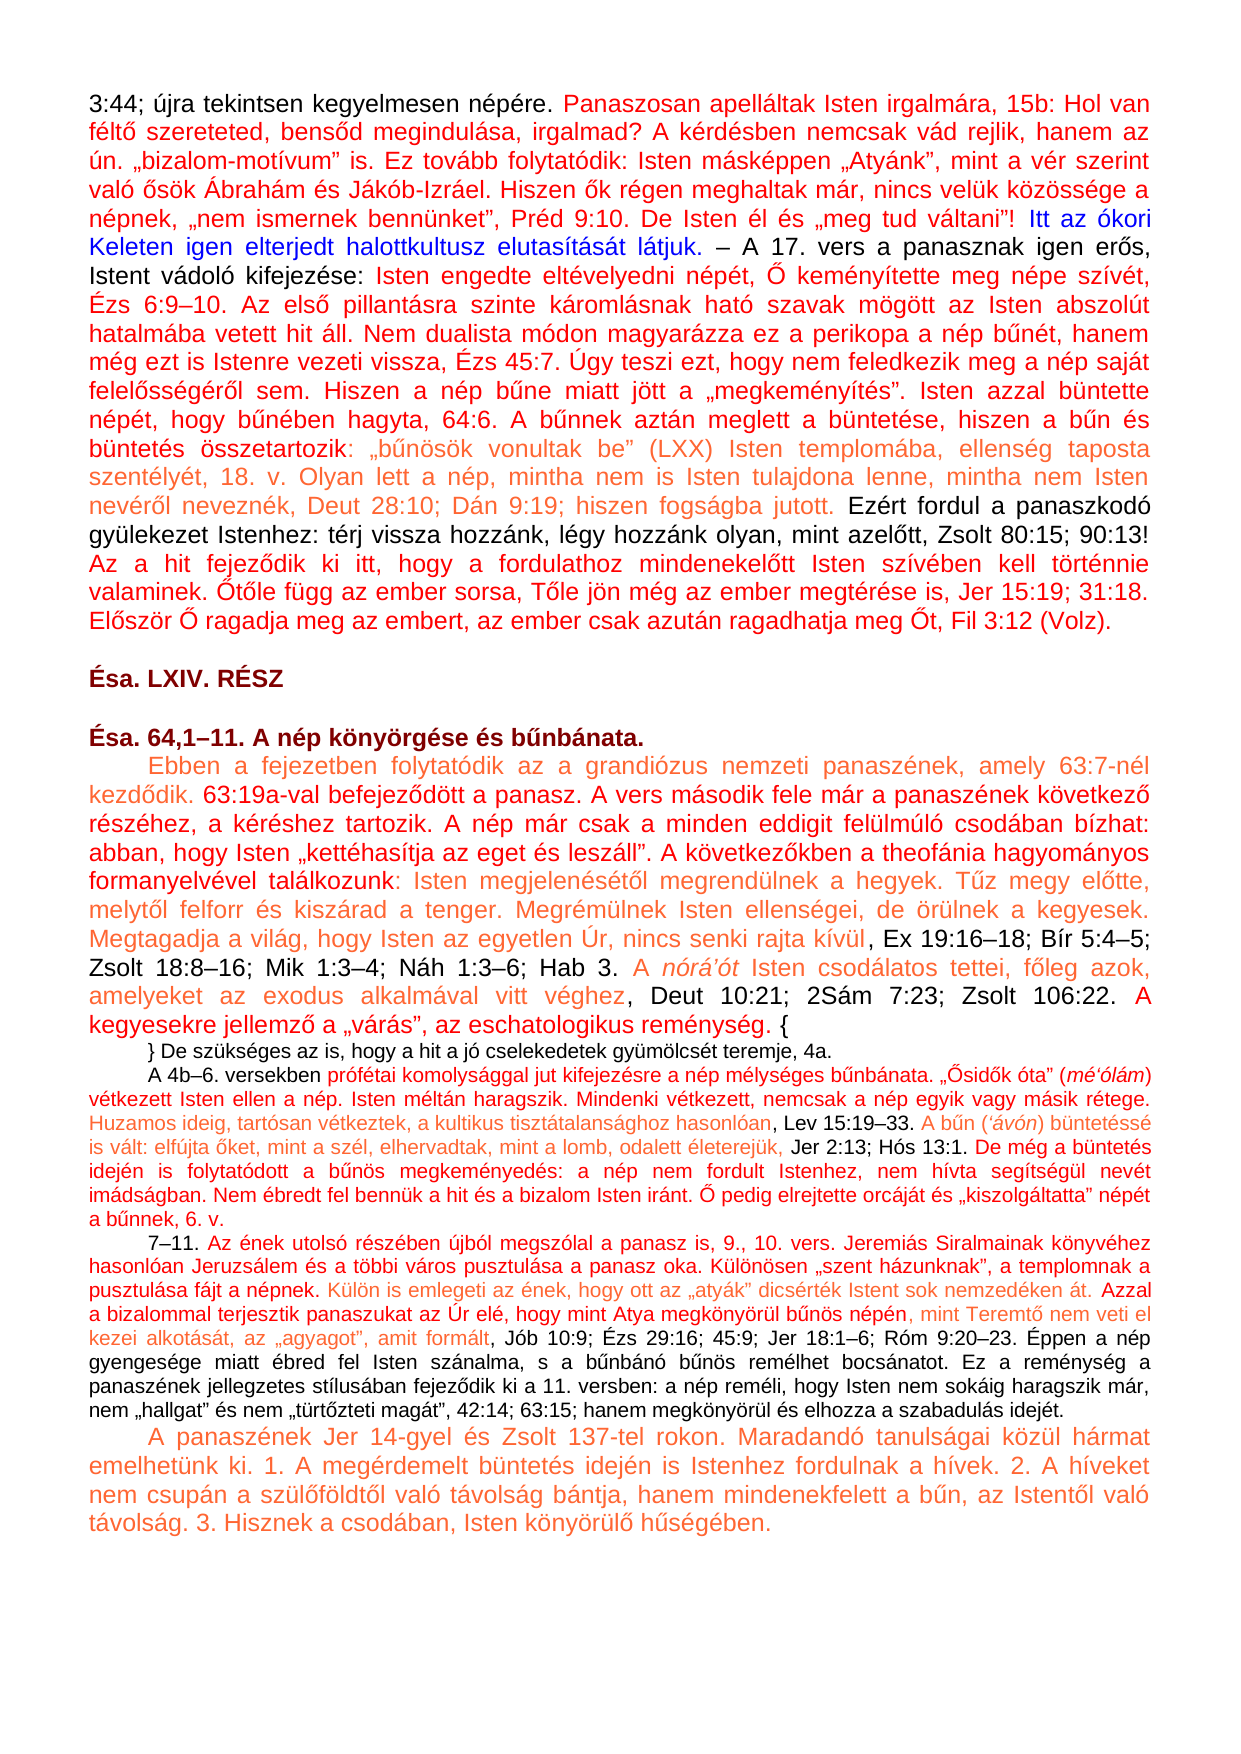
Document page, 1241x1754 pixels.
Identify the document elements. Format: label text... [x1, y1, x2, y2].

text 7–11. Az ének utolsó részében újból megszólal a panasz is, 9., 10. vers. Jeremiás Siralmainak könyvéhez hasonlóan Jeruzsálem és a többi város pusztulása a panasz oka. Különösen „szent házunknak”, a templomnak a pusztulása fájt a népnek. Külön is emlegeti az ének, hogy ott az „atyák” dicsérték Istent sok nemzedéken át. Azzal a bizalommal terjesztik panaszukat az Úr elé, hogy mint Atya megkönyörül bűnös népén, mint Teremtő nem veti el kezei alkotását, az „agyagot”, amit formált, Jób 10:9; Ézs 29:16; 45:9; Jer 18:1–6; Róm 9:20–23. Éppen a nép gyengesége miatt ébred fel Isten szánalma, s a bűnbánó bűnös remélhet bocsánatot. Ez a reménység a panaszének jellegzetes stílusában fejeződik ki a 11. versben: a nép reméli, hogy Isten nem sokáig haragszik már, nem „hallgat” és nem „türtőzteti magát”, 42:14; 63:15; hanem megkönyörül és elhozza a szabadulás idejét. [88, 1230, 1152, 1422]
text Ésa. LXIV. RÉSZ [88, 664, 1152, 693]
text Ebben a fejezetben folytatódik az a grandiózus nemzeti panaszének, amely 63:7-nél kezdődik. 63:19a-val befejeződött a panasz. A vers második fele már a panaszének következő részéhez, a kéréshez tartozik. A nép már csak a minden eddigit felülmúló csodában bízhat: abban, hogy Isten „kettéhasítja az eget és leszáll”. A következőkben a theofánia hagyományos formanyelvével találkozunk: Isten megjelenésétől megrendülnek a hegyek. Tűz megy előtte, melytől felforr és kiszárad a tenger. Megrémülnek Isten ellenségei, de örülnek a kegyesek. Megtagadja a világ, hogy Isten az egyetlen Úr, nincs senki rajta kívül, Ex 19:16–18; Bír 5:4–5; Zsolt 18:8–16; Mik 1:3–4; Náh 1:3–6; Hab 3. A nórá’ót Isten csodálatos tettei, főleg azok, amelyeket az exodus alkalmával vitt véghez, Deut 10:21; 2Sám 7:23; Zsolt 106:22. A kegyesekre jellemző a „várás”, az eschatologikus reménység. { [88, 751, 1152, 1039]
text } De szükséges az is, hogy a hit a jó cselekedetek gyümölcsét teremje, 4a. [88, 1039, 1152, 1063]
text Ésa. 64,1–11. A nép könyörgése és bűnbánata. [88, 722, 1152, 751]
text A panaszének Jer 14-gyel és Zsolt 137-tel rokon. Maradandó tanulságai közül hármat emelhetünk ki. 1. A megérdemelt büntetés idején is Istenhez fordulnak a hívek. 2. A híveket nem csupán a szülőföldtől való távolság bántja, hanem mindenekfelett a bűn, az Istentől való távolság. 3. Hisznek a csodában, Isten könyörülő hűségében. [88, 1422, 1152, 1537]
text A 4b–6. versekben prófétai komolysággal jut kifejezésre a nép mélységes bűnbánata. „Ősidők óta” (mé‘ólám) vétkezett Isten ellen a nép. Isten méltán haragszik. Mindenki vétkezett, nemcsak a nép egyik vagy másik rétege. Huzamos ideig, tartósan vétkeztek, a kultikus tisztátalansághoz hasonlóan, Lev 15:19–33. A bűn (‘ávón) büntetéssé is vált: elfújta őket, mint a szél, elhervadtak, mint a lomb, odalett életerejük, Jer 2:13; Hós 13:1. De még a büntetés idején is folytatódott a bűnös megkeményedés: a nép nem fordult Istenhez, nem hívta segítségül nevét imádságban. Nem ébredt fel bennük a hit és a bizalom Isten iránt. Ő pedig elrejtette orcáját és „kiszolgáltatta” népét a bűnnek, 6. v. [88, 1063, 1152, 1230]
text 3:44; újra tekintsen kegyelmesen népére. Panaszosan apelláltak Isten irgalmára, 15b: Hol van féltő szereteted, bensőd megindulása, irgalmad? A kérdésben nemcsak vád rejlik, hanem az ún. „bizalom-motívum” is. Ez tovább folytatódik: Isten másképpen „Atyánk”, mint a vér szerint való ősök Ábrahám és Jákób-Izráel. Hiszen ők régen meghaltak már, nincs velük közössége a népnek, „nem ismernek bennünket”, Préd 9:10. De Isten él és „meg tud váltani”! Itt az ókori Keleten igen elterjedt halottkultusz elutasítását látjuk. – A 17. vers a panasznak igen erős, Istent vádoló kifejezése: Isten engedte eltévelyedni népét, Ő keményítette meg népe szívét, Ézs 6:9–10. Az első pillantásra szinte káromlásnak ható szavak mögött az Isten abszolút hatalmába vetett hit áll. Nem dualista módon magyarázza ez a perikopa a nép bűnét, hanem még ezt is Istenre vezeti vissza, Ézs 45:7. Úgy teszi ezt, hogy nem feledkezik meg a nép saját felelősségéről sem. Hiszen a nép bűne miatt jött a „megkeményítés”. Isten azzal büntette népét, hogy bűnében hagyta, 64:6. A bűnnek aztán meglett a büntetése, hiszen a bűn és büntetés összetartozik: „bűnösök vonultak be” (LXX) Isten templomába, ellenség taposta szentélyét, 18. v. Olyan lett a nép, mintha nem is Isten tulajdona lenne, mintha nem Isten nevéről neveznék, Deut 28:10; Dán 9:19; hiszen fogságba jutott. Ezért fordul a panaszkodó gyülekezet Istenhez: térj vissza hozzánk, légy hozzánk olyan, mint azelőtt, Zsolt 80:15; 90:13! Az a hit fejeződik ki itt, hogy a fordulathoz mindenekelőtt Isten szívében kell történnie valaminek. Őtőle függ az ember sorsa, Tőle jön még az ember megtérése is, Jer 15:19; 31:18. Először Ő ragadja meg az embert, az ember csak azután ragadhatja meg Őt, Fil 3:12 (Volz). [88, 88, 1152, 635]
